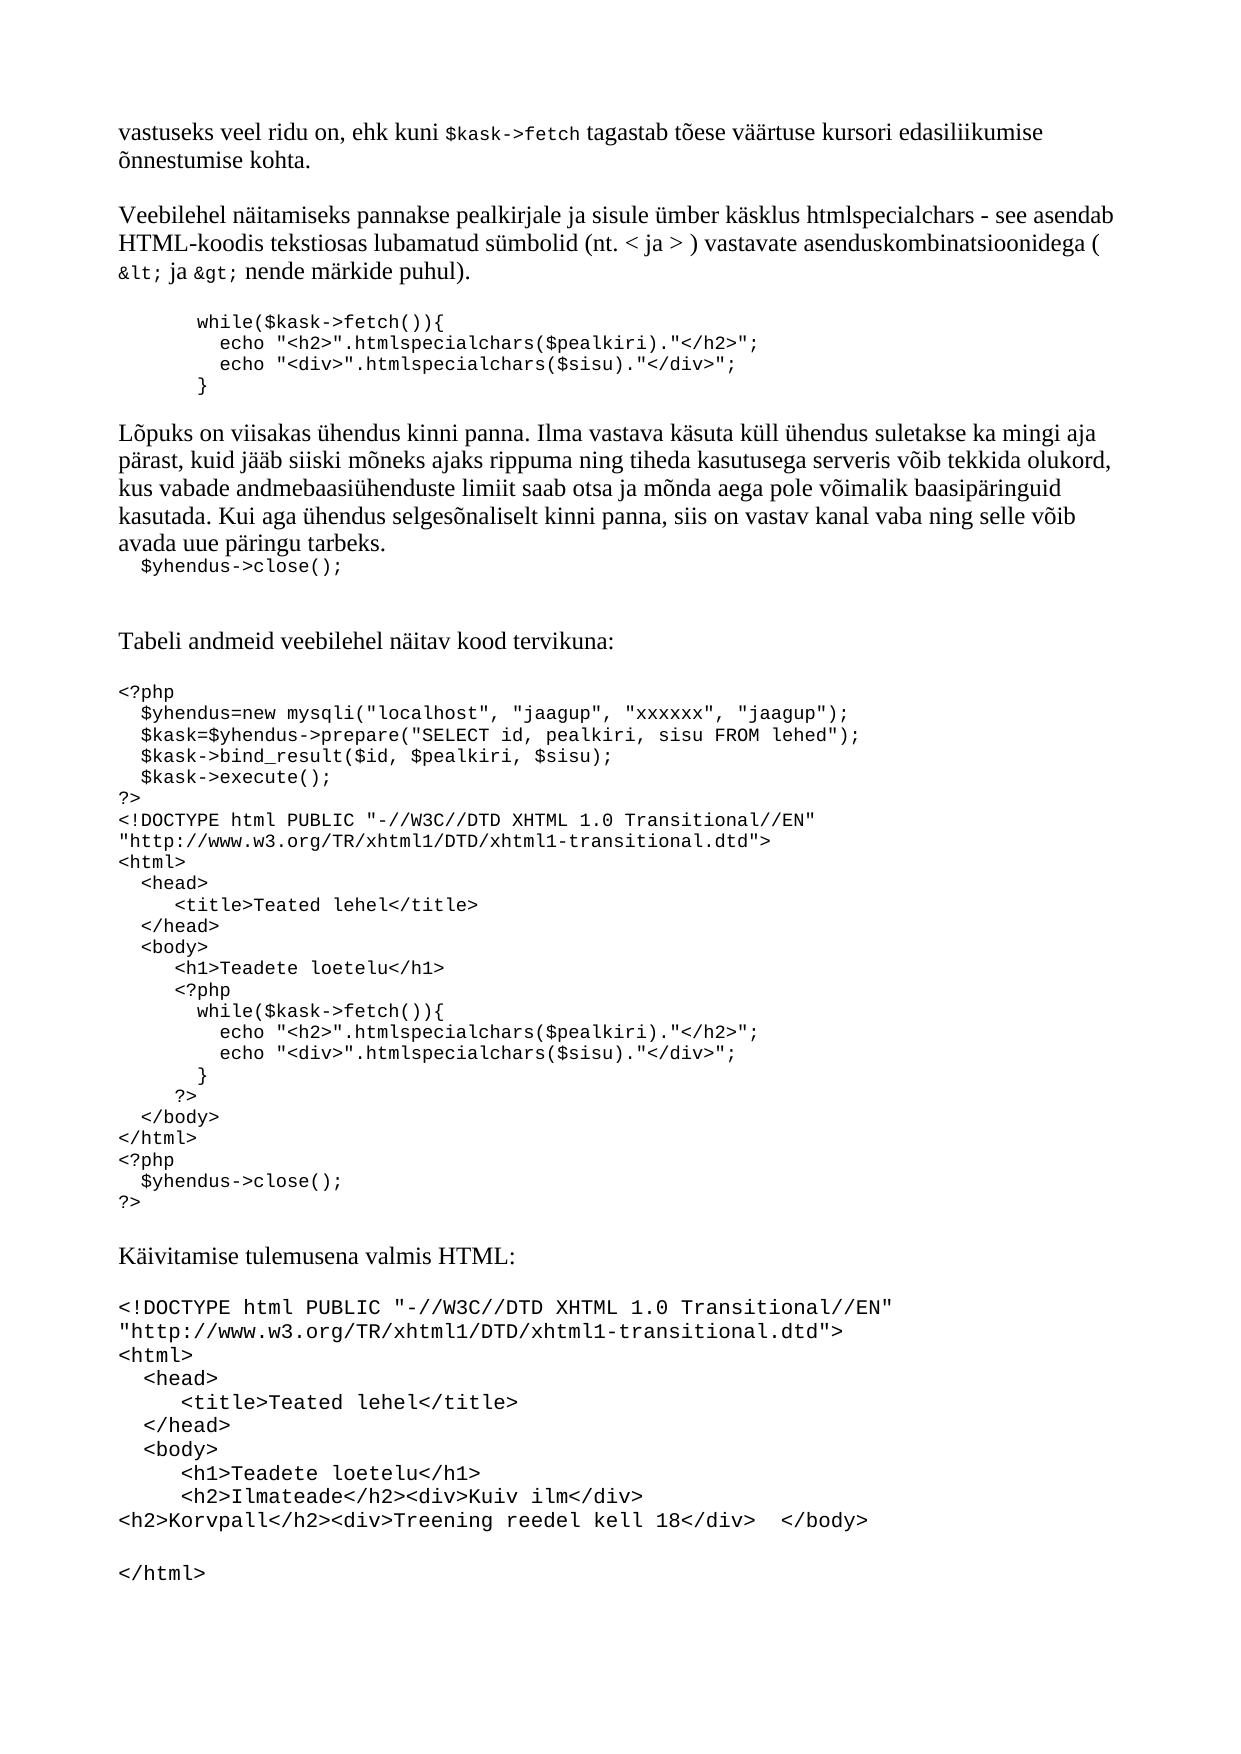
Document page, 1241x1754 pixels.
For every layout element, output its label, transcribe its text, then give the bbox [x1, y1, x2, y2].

text Tabeli andmeid veebilehel näitav kood tervikuna: [118, 627, 1122, 655]
text <!DOCTYPE html PUBLIC "-//W3C//DTD XHTML 1.0 Transitional//EN" [118, 810, 1122, 832]
text <head> [118, 874, 1122, 895]
text <?php [118, 980, 1122, 1002]
text vastuseks veel ridu on, ehk kuni $kask->fetch tagastab tõese väärtuse kursori edasiliikumise õnnestumise kohta. [118, 118, 1122, 174]
text <body> [118, 1439, 1122, 1463]
text "http://www.w3.org/TR/xhtml1/DTD/xhtml1-transitional.dtd"> [118, 832, 1122, 853]
text while($kask->fetch()){ [118, 312, 1122, 334]
text <body> [118, 938, 1122, 959]
text $kask=$yhendus->prepare("SELECT id, pealkiri, sisu FROM lehed"); [118, 725, 1122, 747]
text echo "<h2>".htmlspecialchars($pealkiri)."</h2>"; [118, 334, 1122, 355]
text ?> [118, 789, 1122, 810]
text <head> [118, 1368, 1122, 1392]
text <h1>Teadete loetelu</h1> [118, 959, 1122, 980]
text <title>Teated lehel</title> [118, 1392, 1122, 1416]
text echo "<h2>".htmlspecialchars($pealkiri)."</h2>"; [118, 1023, 1122, 1044]
text </body> [118, 1108, 1122, 1129]
text ?> [118, 1087, 1122, 1108]
text <h2>Ilmateade</h2><div>Kuiv ilm</div> <h2>Korvpall</h2><div>Treening reedel kell 18</div> </body> [118, 1486, 1122, 1534]
text <?php [118, 1150, 1122, 1172]
text </head> [118, 1416, 1122, 1439]
text } [118, 1065, 1122, 1087]
text $kask->bind_result($id, $pealkiri, $sisu); [118, 747, 1122, 768]
text $yhendus->close(); [118, 557, 1122, 578]
text $yhendus=new mysqli("localhost", "jaagup", "xxxxxx", "jaagup"); [118, 704, 1122, 725]
text Käivitamise tulemusena valmis HTML: [118, 1242, 1122, 1269]
text Veebilehel näitamiseks pannakse pealkirjale ja sisule ümber käsklus htmlspecialchars - see asendab HTML-koodis tekstiosas lubamatud sümbolid (nt. < ja > ) vastavate asenduskombinatsioonidega ( &lt; ja &gt; nende märkide puhul). [118, 201, 1122, 285]
text echo "<div>".htmlspecialchars($sisu)."</div>"; [118, 355, 1122, 376]
text </html> [118, 1563, 1122, 1587]
text <?php [118, 683, 1122, 704]
text $yhendus->close(); [118, 1172, 1122, 1193]
text } [118, 376, 1122, 397]
text </head> [118, 917, 1122, 938]
text echo "<div>".htmlspecialchars($sisu)."</div>"; [118, 1044, 1122, 1065]
text "http://www.w3.org/TR/xhtml1/DTD/xhtml1-transitional.dtd"> [118, 1321, 1122, 1344]
text while($kask->fetch()){ [118, 1002, 1122, 1023]
text <html> [118, 853, 1122, 874]
text $kask->execute(); [118, 768, 1122, 789]
text <html> [118, 1344, 1122, 1368]
text </html> [118, 1129, 1122, 1150]
text Lõpuks on viisakas ühendus kinni panna. Ilma vastava käsuta küll ühendus suletakse ka mingi aja pärast, kuid jääb siiski mõneks ajaks rippuma ning tiheda kasutusega serveris võib tekkida olukord, kus vabade andmebaasiühenduste limiit saab otsa ja mõnda aega pole võimalik baasipäringuid kasutada. Kui aga ühendus selgesõnaliselt kinni panna, siis on vastav kanal vaba ning selle võib avada uue päringu tarbeks. [118, 419, 1122, 557]
text ?> [118, 1193, 1122, 1214]
text <h1>Teadete loetelu</h1> [118, 1463, 1122, 1486]
text <title>Teated lehel</title> [118, 895, 1122, 917]
text <!DOCTYPE html PUBLIC "-//W3C//DTD XHTML 1.0 Transitional//EN" [118, 1297, 1122, 1321]
